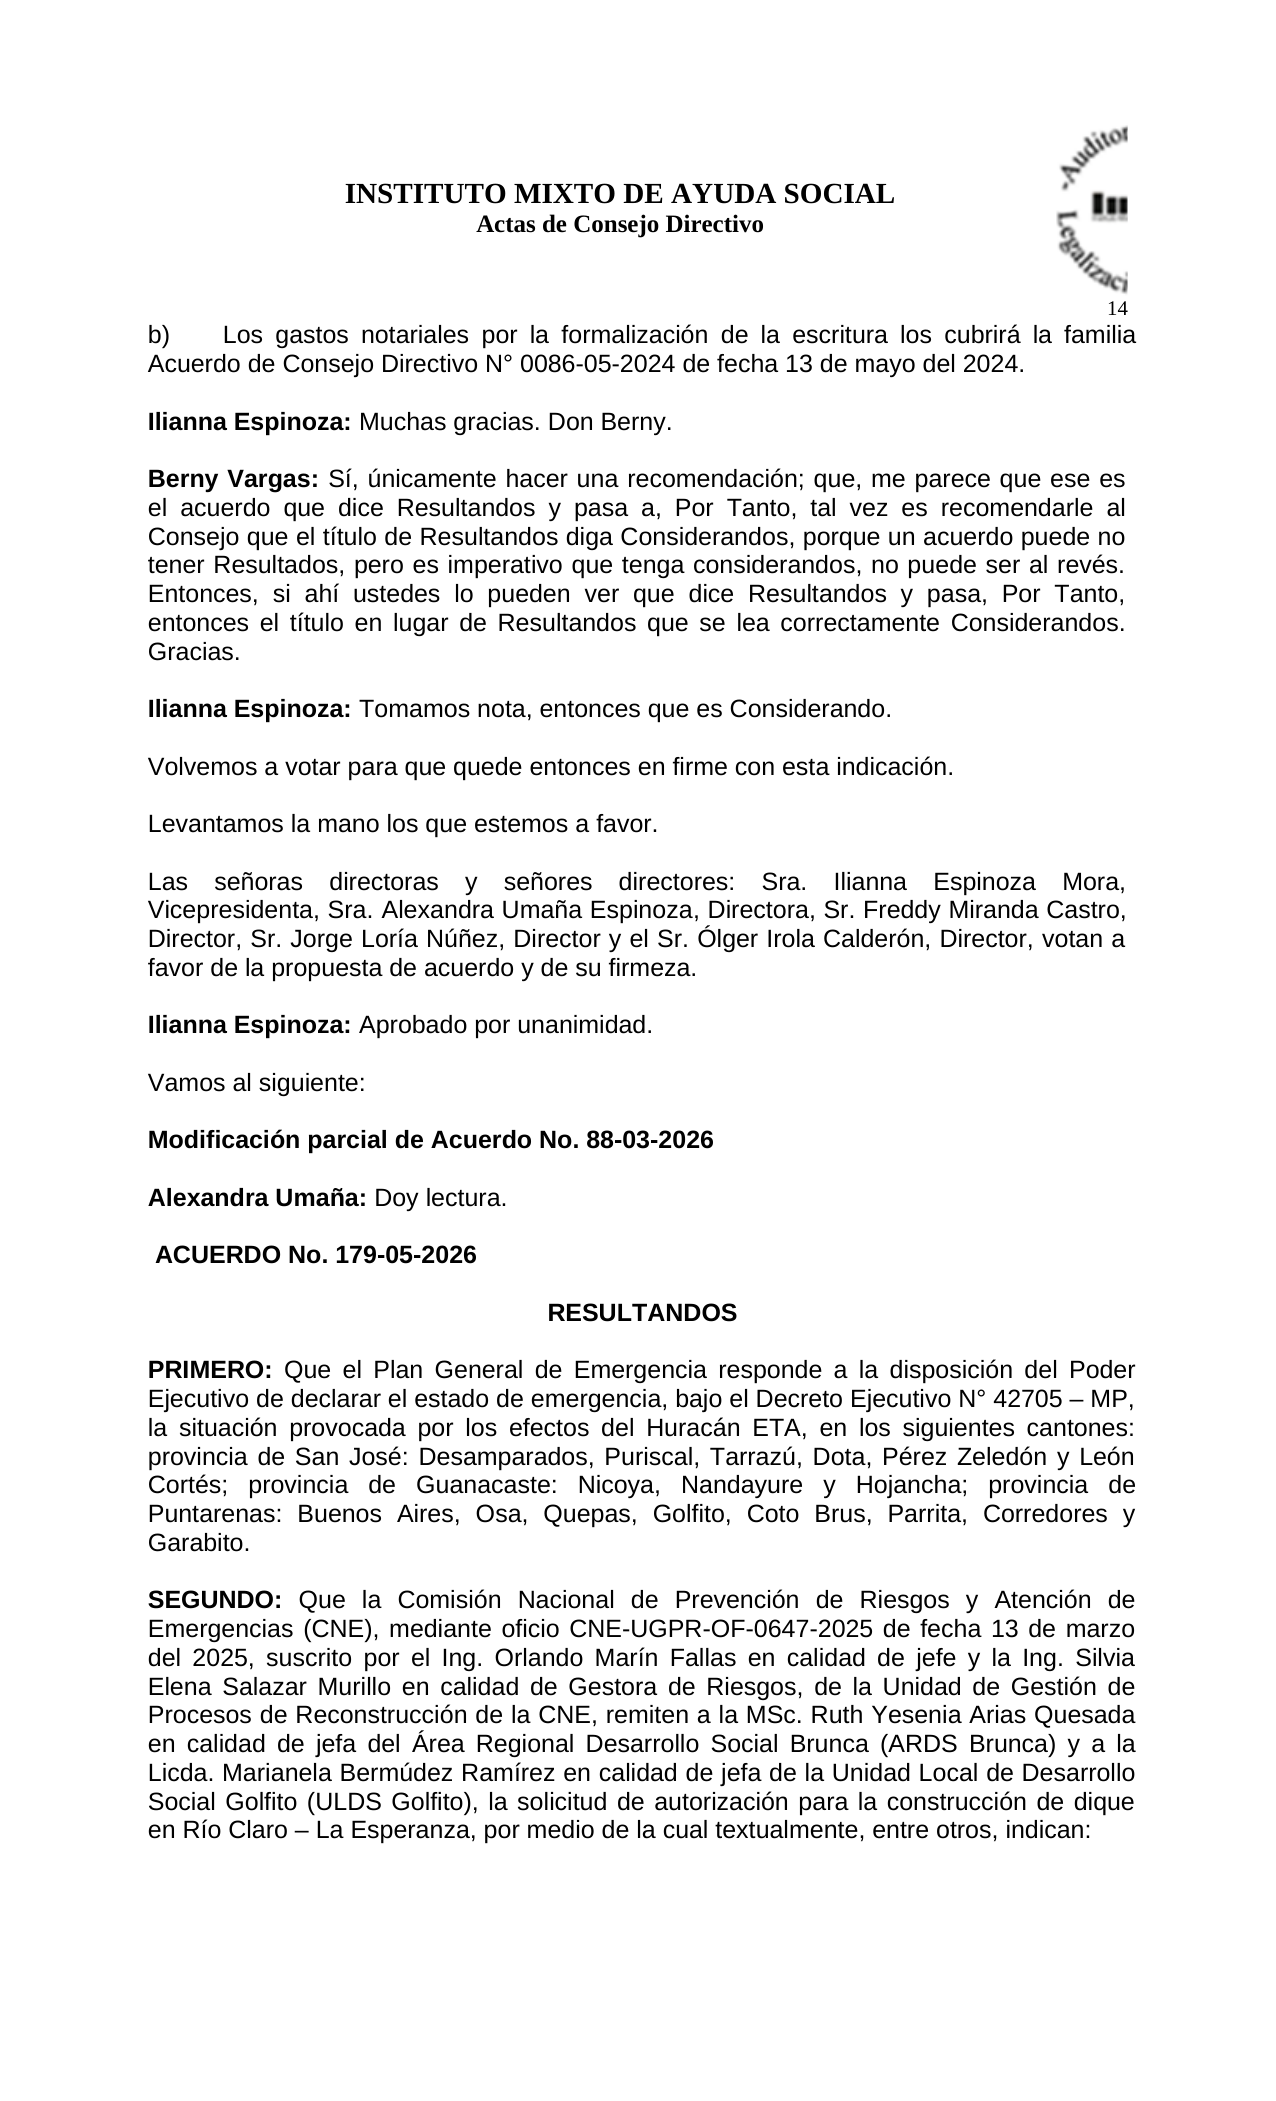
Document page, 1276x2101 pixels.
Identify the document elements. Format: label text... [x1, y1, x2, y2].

text Ilianna Espinoza: Aprobado por unanimidad. [148, 1010, 1136, 1039]
list Modificación parcial de Acuerdo No. 88-03-2026 [148, 1125, 1127, 1154]
text Berny Vargas: Sí, únicamente hacer una recomendación; que, me parece que ese es el acuerdo que dice Resultandos y pasa a, Por Tanto, tal vez es recomendarle al Consejo que el título de Resultandos diga Considerandos, porque un acuerdo puede no tener Resultados, pero es imperativo que tenga considerandos, no puede ser al revés. Entonces, si ahí ustedes lo pueden ver que dice Resultandos y pasa, Por Tanto, entonces el título en lugar de Resultandos que se lea correctamente Considerandos. Gracias. [148, 464, 1127, 665]
text Ilianna Espinoza: Tomamos nota, entonces que es Considerando. [148, 694, 1127, 723]
text PRIMERO: Que el Plan General de Emergencia responde a la disposición del Poder Ejecutivo de declarar el estado de emergencia, bajo el Decreto Ejecutivo N° 42705 – MP, la situación provocada por los efectos del Huracán ETA, en los siguientes cantones: provincia de San José: Desamparados, Puriscal, Tarrazú, Dota, Pérez Zeledón y León Cortés; provincia de Guanacaste: Nicoya, Nandayure y Hojancha; provincia de Puntarenas: Buenos Aires, Osa, Quepas, Golfito, Coto Brus, Parrita, Corredores y Garabito. [148, 1355, 1137, 1557]
text RESULTANDOS [148, 1298, 1137, 1327]
text Levantamos la mano los que estemos a favor. [148, 809, 1136, 838]
text Alexandra Umaña: Doy lectura. [148, 1183, 1127, 1212]
text ACUERDO No. 179-05-2026 [148, 1240, 1127, 1269]
text Volvemos a votar para que quede entonces en firme con esta indicación. [148, 752, 1127, 780]
text Vamos al siguiente: [148, 1068, 1136, 1097]
text Las señoras directoras y señores directores: Sra. Ilianna Espinoza Mora, Vicepresidenta, Sra. Alexandra Umaña Espinoza, Directora, Sr. Freddy Miranda Castro, Director, Sr. Jorge Loría Núñez, Director y el Sr. Ólger Irola Calderón, Director, votan a favor de la propuesta de acuerdo y de su firmeza. [148, 867, 1127, 982]
list Los gastos notariales por la formalización de la escritura los cubrirá la familia Acuerdo de Consejo Directivo N° 0086-05-2024 de fecha 13 de mayo del 2024. [148, 320, 1137, 378]
text SEGUNDO: Que la Comisión Nacional de Prevención de Riesgos y Atención de Emergencias (CNE), mediante oficio CNE-UGPR-OF-0647-2025 de fecha 13 de marzo del 2025, suscrito por el Ing. Orlando Marín Fallas en calidad de jefe y la Ing. Silvia Elena Salazar Murillo en calidad de Gestora de Riesgos, de la Unidad de Gestión de Procesos de Reconstrucción de la CNE, remiten a la MSc. Ruth Yesenia Arias Quesada en calidad de jefa del Área Regional Desarrollo Social Brunca (ARDS Brunca) y a la Licda. Marianela Bermúdez Ramírez en calidad de jefa de la Unidad Local de Desarrollo Social Golfito (ULDS Golfito), la solicitud de autorización para la construcción de dique en Río Claro – La Esperanza, por medio de la cual textualmente, entre otros, indican: [148, 1585, 1137, 1844]
text Ilianna Espinoza: Muchas gracias. Don Berny. [148, 407, 1136, 435]
